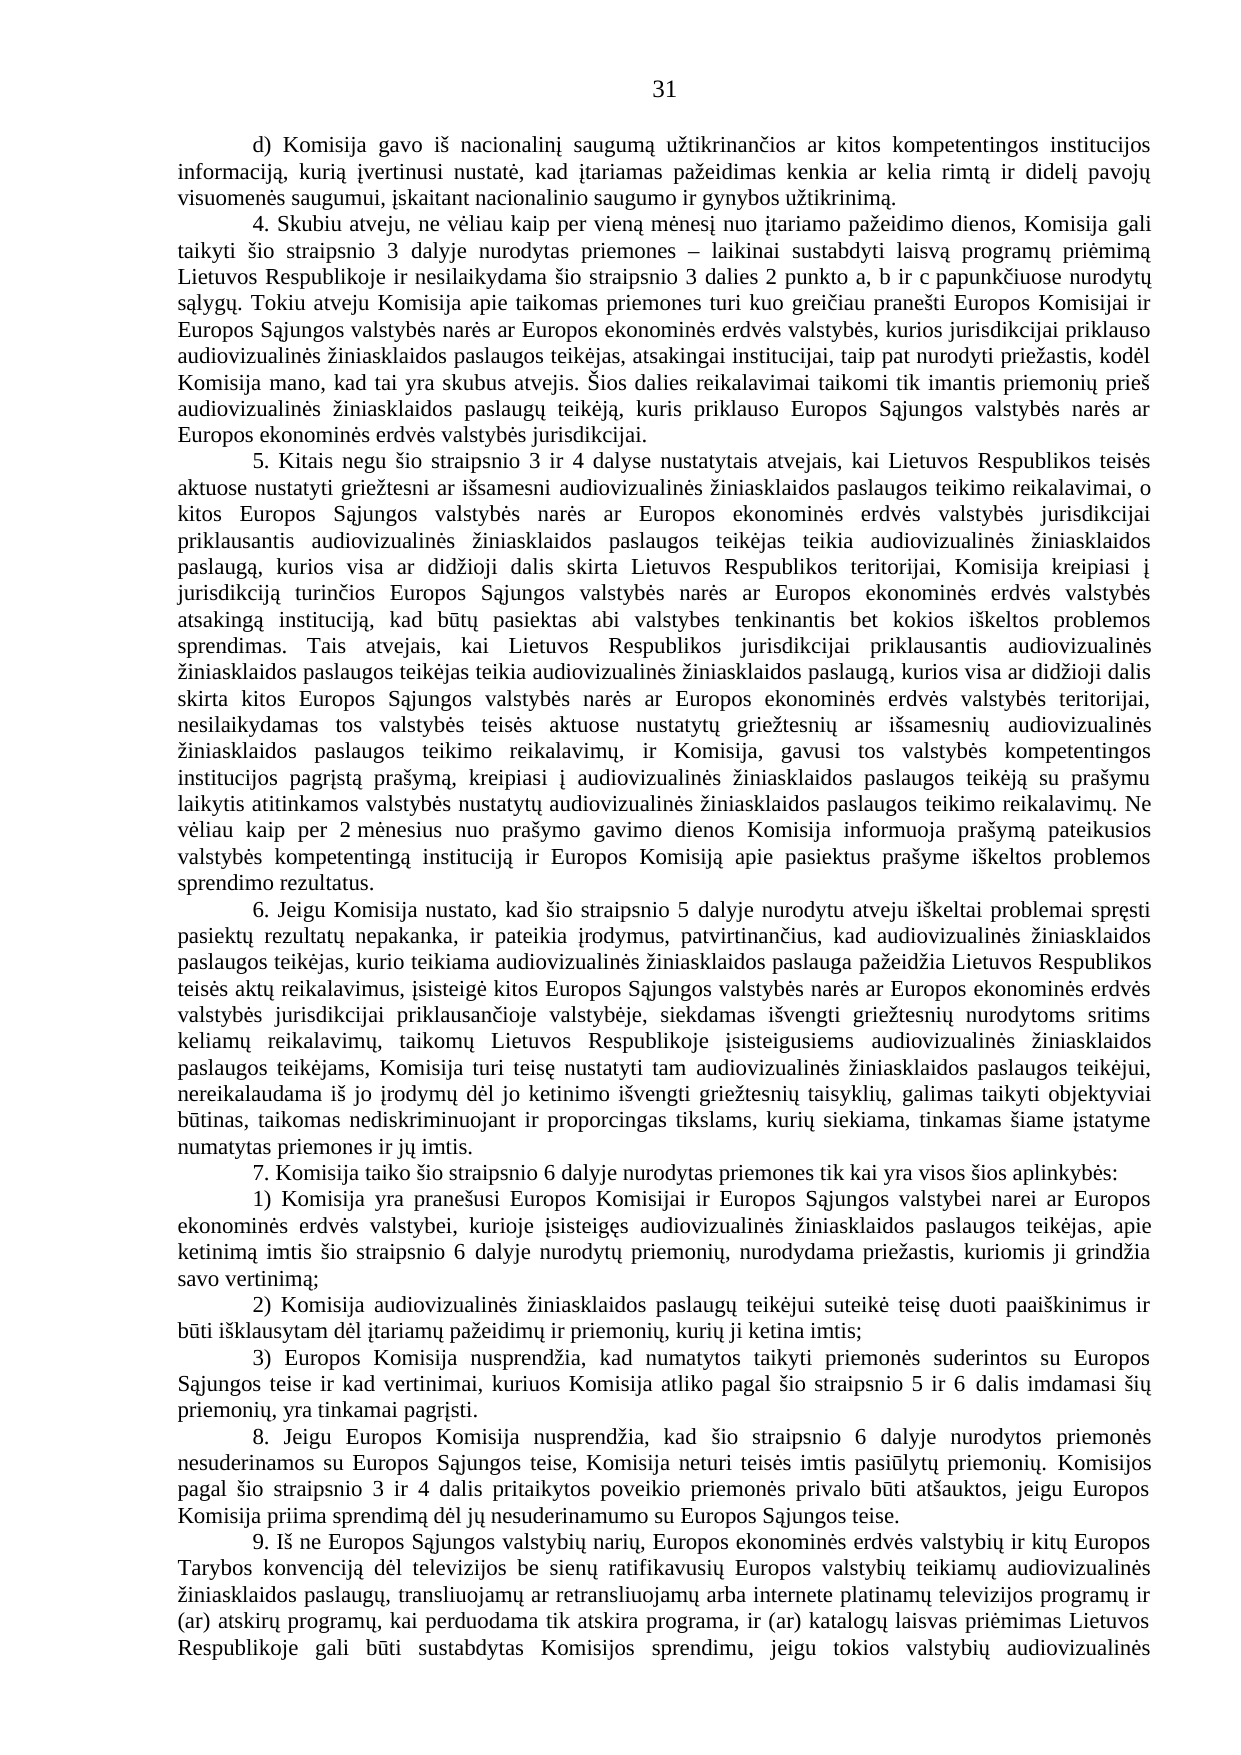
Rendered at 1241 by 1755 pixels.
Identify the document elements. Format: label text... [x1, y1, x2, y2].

text d) Komisija gavo iš nacionalinį saugumą užtikrinančios ar kitos kompetentingos institucijos informaciją, kurią įvertinusi nustatė, kad įtariamas pažeidimas kenkia ar kelia rimtą ir didelį pavojų visuomenės saugumui, įskaitant nacionalinio saugumo ir gynybos užtikrinimą. [177, 131, 1152, 210]
text 1) Komisija yra pranešusi Europos Komisijai ir Europos Sąjungos valstybei narei ar Europos ekonominės erdvės valstybei, kurioje įsisteigęs audiovizualinės žiniasklaidos paslaugos teikėjas, apie ketinimą imtis šio straipsnio 6 dalyje nurodytų priemonių, nurodydama priežastis, kuriomis ji grindžia savo vertinimą; [177, 1186, 1152, 1291]
text 6. Jeigu Komisija nustato, kad šio straipsnio 5 dalyje nurodytu atveju iškeltai problemai spręsti pasiektų rezultatų nepakanka, ir pateikia įrodymus, patvirtinančius, kad audiovizualinės žiniasklaidos paslaugos teikėjas, kurio teikiama audiovizualinės žiniasklaidos paslauga pažeidžia Lietuvos Respublikos teisės aktų reikalavimus, įsisteigė kitos Europos Sąjungos valstybės narės ar Europos ekonominės erdvės valstybės jurisdikcijai priklausančioje valstybėje, siekdamas išvengti griežtesnių nurodytoms sritims keliamų reikalavimų, taikomų Lietuvos Respublikoje įsisteigusiems audiovizualinės žiniasklaidos paslaugos teikėjams, Komisija turi teisę nustatyti tam audiovizualinės žiniasklaidos paslaugos teikėjui, nereikalaudama iš jo įrodymų dėl jo ketinimo išvengti griežtesnių taisyklių, galimas taikyti objektyviai būtinas, taikomas nediskriminuojant ir proporcingas tikslams, kurių siekiama, tinkamas šiame įstatyme numatytas priemones ir jų imtis. [177, 896, 1152, 1159]
text 8. Jeigu Europos Komisija nusprendžia, kad šio straipsnio 6 dalyje nurodytos priemonės nesuderinamos su Europos Sąjungos teise, Komisija neturi teisės imtis pasiūlytų priemonių. Komisijos pagal šio straipsnio 3 ir 4 dalis pritaikytos poveikio priemonės privalo būti atšauktos, jeigu Europos Komisija priima sprendimą dėl jų nesuderinamumo su Europos Sąjungos teise. [177, 1423, 1152, 1528]
text 2) Komisija audiovizualinės žiniasklaidos paslaugų teikėjui suteikė teisę duoti paaiškinimus ir būti išklausytam dėl įtariamų pažeidimų ir priemonių, kurių ji ketina imtis; [177, 1291, 1152, 1344]
text 3) Europos Komisija nusprendžia, kad numatytos taikyti priemonės suderintos su Europos Sąjungos teise ir kad vertinimai, kuriuos Komisija atliko pagal šio straipsnio 5 ir 6 dalis imdamasi šių priemonių, yra tinkamai pagrįsti. [177, 1344, 1152, 1423]
text 5. Kitais negu šio straipsnio 3 ir 4 dalyse nustatytais atvejais, kai Lietuvos Respublikos teisės aktuose nustatyti griežtesni ar išsamesni audiovizualinės žiniasklaidos paslaugos teikimo reikalavimai, o kitos Europos Sąjungos valstybės narės ar Europos ekonominės erdvės valstybės jurisdikcijai priklausantis audiovizualinės žiniasklaidos paslaugos teikėjas teikia audiovizualinės žiniasklaidos paslaugą, kurios visa ar didžioji dalis skirta Lietuvos Respublikos teritorijai, Komisija kreipiasi į jurisdikciją turinčios Europos Sąjungos valstybės narės ar Europos ekonominės erdvės valstybės atsakingą instituciją, kad būtų pasiektas abi valstybes tenkinantis bet kokios iškeltos problemos sprendimas. Tais atvejais, kai Lietuvos Respublikos jurisdikcijai priklausantis audiovizualinės žiniasklaidos paslaugos teikėjas teikia audiovizualinės žiniasklaidos paslaugą, kurios visa ar didžioji dalis skirta kitos Europos Sąjungos valstybės narės ar Europos ekonominės erdvės valstybės teritorijai, nesilaikydamas tos valstybės teisės aktuose nustatytų griežtesnių ar išsamesnių audiovizualinės žiniasklaidos paslaugos teikimo reikalavimų, ir Komisija, gavusi tos valstybės kompetentingos institucijos pagrįstą prašymą, kreipiasi į audiovizualinės žiniasklaidos paslaugos teikėją su prašymu laikytis atitinkamos valstybės nustatytų audiovizualinės žiniasklaidos paslaugos teikimo reikalavimų. Ne vėliau kaip per 2 mėnesius nuo prašymo gavimo dienos Komisija informuoja prašymą pateikusios valstybės kompetentingą instituciją ir Europos Komisiją apie pasiektus prašyme iškeltos problemos sprendimo rezultatus. [177, 448, 1152, 896]
text 4. Skubiu atveju, ne vėliau kaip per vieną mėnesį nuo įtariamo pažeidimo dienos, Komisija gali taikyti šio straipsnio 3 dalyje nurodytas priemones – laikinai sustabdyti laisvą programų priėmimą Lietuvos Respublikoje ir nesilaikydama šio straipsnio 3 dalies 2 punkto a, b ir c papunkčiuose nurodytų sąlygų. Tokiu atveju Komisija apie taikomas priemones turi kuo greičiau pranešti Europos Komisijai ir Europos Sąjungos valstybės narės ar Europos ekonominės erdvės valstybės, kurios jurisdikcijai priklauso audiovizualinės žiniasklaidos paslaugos teikėjas, atsakingai institucijai, taip pat nurodyti priežastis, kodėl Komisija mano, kad tai yra skubus atvejis. Šios dalies reikalavimai taikomi tik imantis priemonių prieš audiovizualinės žiniasklaidos paslaugų teikėją, kuris priklauso Europos Sąjungos valstybės narės ar Europos ekonominės erdvės valstybės jurisdikcijai. [177, 210, 1152, 448]
text 7. Komisija taiko šio straipsnio 6 dalyje nurodytas priemones tik kai yra visos šios aplinkybės: [177, 1159, 1152, 1186]
text 9. Iš ne Europos Sąjungos valstybių narių, Europos ekonominės erdvės valstybių ir kitų Europos Tarybos konvenciją dėl televizijos be sienų ratifikavusių Europos valstybių teikiamų audiovizualinės žiniasklaidos paslaugų, transliuojamų ar retransliuojamų arba internete platinamų televizijos programų ir (ar) atskirų programų, kai perduodama tik atskira programa, ir (ar) katalogų laisvas priėmimas Lietuvos Respublikoje gali būti sustabdytas Komisijos sprendimu, jeigu tokios valstybių audiovizualinės [177, 1528, 1152, 1660]
